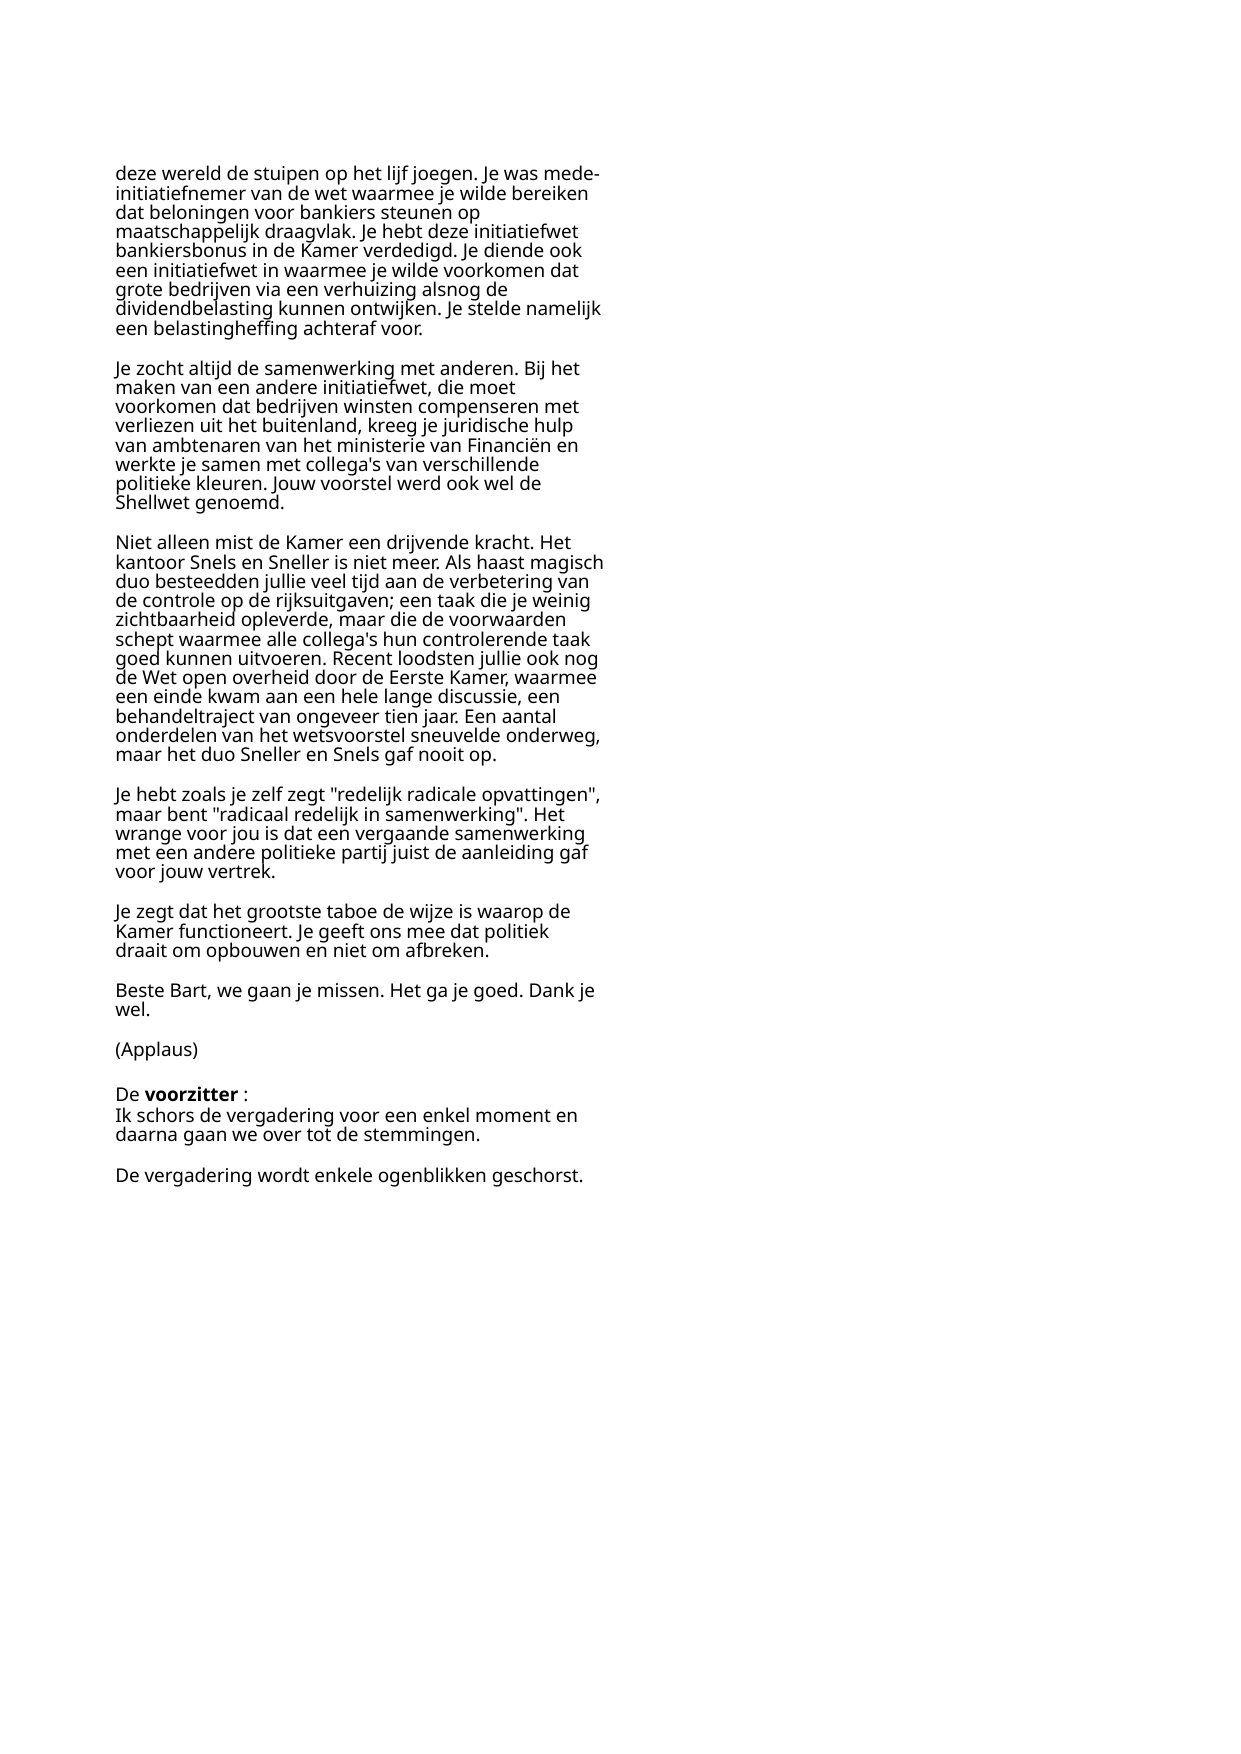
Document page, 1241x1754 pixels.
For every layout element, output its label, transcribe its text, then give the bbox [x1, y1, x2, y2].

text Je hebt zoals je zelf zegt "redelijk radicale opvattingen", maar bent "radicaal redelijk in samenwerking". Het wrange voor jou is dat een vergaande samenwerking met een andere politieke partij juist de aanleiding gaf voor jouw vertrek. [115, 786, 605, 883]
text De vergadering wordt enkele ogenblikken geschorst. [115, 1167, 605, 1186]
text Ik schors de vergadering voor een enkel moment en daarna gaan we over tot de stemmingen. [115, 1107, 605, 1146]
text (Applaus) [115, 1041, 605, 1061]
text Niet alleen mist de Kamer een drijvende kracht. Het kantoor Snels en Sneller is niet meer. Als haast magisch duo besteedden jullie veel tijd aan de verbetering van de controle op de rijksuitgaven; een taak die je weinig zichtbaarheid opleverde, maar die de voorwaarden schept waarmee alle collega's hun controlerende taak goed kunnen uitvoeren. Recent loodsten jullie ook nog de Wet open overheid door de Eerste Kamer, waarmee een einde kwam aan een hele lange discussie, een behandeltraject van ongeveer tien jaar. Een aantal onderdelen van het wetsvoorstel sneuvelde onderweg, maar het duo Sneller en Snels gaf nooit op. [115, 534, 605, 766]
text Je zegt dat het grootste taboe de wijze is waarop de Kamer functioneert. Je geeft ons mee dat politiek draait om opbouwen en niet om afbreken. [115, 903, 605, 961]
text Beste Bart, we gaan je missen. Het ga je goed. Dank je wel. [115, 982, 605, 1021]
text Je zocht altijd de samenwerking met anderen. Bij het maken van een andere initiatiefwet, die moet voorkomen dat bedrijven winsten compenseren met verliezen uit het buitenland, kreeg je juridische hulp van ambtenaren van het ministerie van Financiën en werkte je samen met collega's van verschillende politieke kleuren. Jouw voorstel werd ook wel de Shellwet genoemd. [115, 359, 605, 514]
text De voorzitter : [115, 1081, 605, 1107]
text deze wereld de stuipen op het lijf joegen. Je was mede-initiatiefnemer van de wet waarmee je wilde bereiken dat beloningen voor bankiers steunen op maatschappelijk draagvlak. Je hebt deze initiatiefwet bankiersbonus in de Kamer verdedigd. Je diende ook een initiatiefwet in waarmee je wilde voorkomen dat grote bedrijven via een verhuizing alsnog de dividendbelasting kunnen ontwijken. Je stelde namelijk een belastingheffing achteraf voor. [115, 165, 605, 339]
